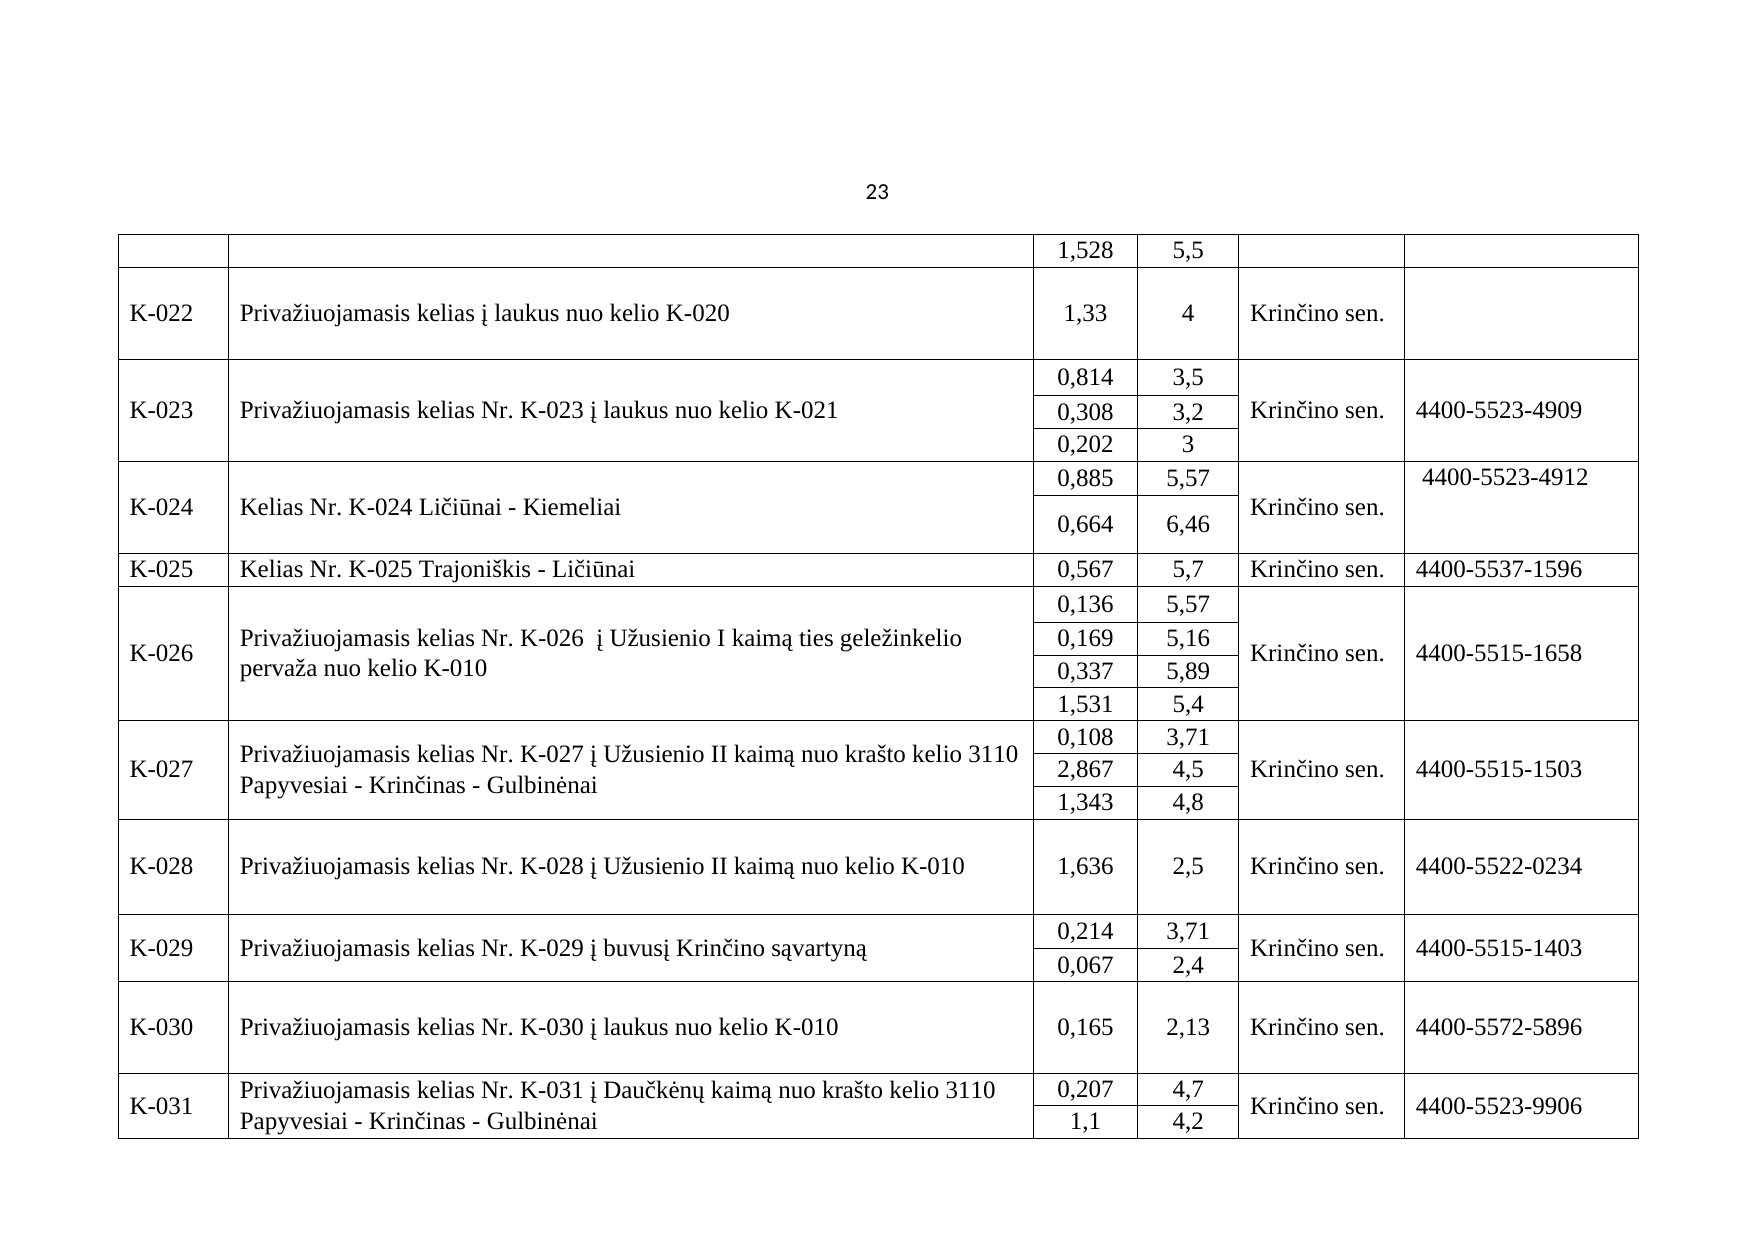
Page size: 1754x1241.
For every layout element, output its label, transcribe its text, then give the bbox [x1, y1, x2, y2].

table_cell Privažiuojamasis kelias Nr. K-026 į Užusienio I kaimą ties geležinkelio pervaža nuo kelio K-010 [229, 587, 1033, 720]
table_cell Krinčino sen. [1239, 360, 1404, 461]
table_cell K-024 [119, 462, 228, 553]
table_cell 0,337 [1034, 656, 1137, 687]
table_cell Krinčino sen. [1239, 820, 1404, 914]
table_cell 2,4 [1138, 949, 1238, 981]
table_cell 4,8 [1138, 787, 1238, 818]
table_cell 0,885 [1034, 462, 1137, 495]
table_cell 0,067 [1034, 949, 1137, 981]
table_cell Privažiuojamasis kelias į laukus nuo kelio K-020 [229, 268, 1033, 359]
table_cell 4400-5515-1658 [1405, 587, 1638, 720]
table_cell Privažiuojamasis kelias Nr. K-031 į Daučkėnų kaimą nuo krašto kelio 3110 Papyvesiai - Krinčinas - Gulbinėnai [229, 1074, 1033, 1138]
table_cell 2,867 [1034, 754, 1137, 786]
table_cell 4400-5522-0234 [1405, 820, 1638, 914]
table_cell 1,1 [1034, 1106, 1137, 1138]
table_cell 4400-5523-4909 [1405, 360, 1638, 461]
table_cell 0,207 [1034, 1074, 1137, 1105]
table_cell 1,528 [1034, 235, 1137, 267]
table_cell Kelias Nr. K-024 Ličiūnai - Kiemeliai [229, 462, 1033, 553]
table_cell K-025 [119, 554, 228, 586]
table_cell K-026 [119, 587, 228, 720]
table_cell K-030 [119, 982, 228, 1073]
table_cell 5,7 [1138, 554, 1238, 586]
table_cell 0,136 [1034, 587, 1137, 622]
table_cell [1239, 235, 1404, 267]
table_cell 1,636 [1034, 820, 1137, 914]
table_cell Krinčino sen. [1239, 1074, 1404, 1138]
table_cell 0,308 [1034, 396, 1137, 428]
table_cell K-023 [119, 360, 228, 461]
table_cell 3,71 [1138, 915, 1238, 948]
table_cell 4 [1138, 268, 1238, 359]
table_cell 4400-5523-4912 [1405, 462, 1638, 553]
table_cell 4400-5537-1596 [1405, 554, 1638, 586]
table_cell Krinčino sen. [1239, 268, 1404, 359]
table_cell 0,108 [1034, 721, 1137, 753]
table_cell [119, 235, 228, 267]
table_cell Privažiuojamasis kelias Nr. K-029 į buvusį Krinčino sąvartyną [229, 915, 1033, 981]
table_cell K-022 [119, 268, 228, 359]
table_cell 3,71 [1138, 721, 1238, 753]
table_cell 2,5 [1138, 820, 1238, 914]
table_cell K-031 [119, 1074, 228, 1138]
table_cell K-027 [119, 721, 228, 818]
table_cell K-028 [119, 820, 228, 914]
table_cell [1405, 268, 1638, 359]
table_cell Krinčino sen. [1239, 721, 1404, 818]
table_cell 0,664 [1034, 496, 1137, 553]
table_cell Krinčino sen. [1239, 587, 1404, 720]
table_cell 0,814 [1034, 360, 1137, 395]
table_cell 3,2 [1138, 396, 1238, 428]
table_cell Privažiuojamasis kelias Nr. K-030 į laukus nuo kelio K-010 [229, 982, 1033, 1073]
table_cell Krinčino sen. [1239, 915, 1404, 981]
table_cell 5,57 [1138, 587, 1238, 622]
table_cell K-029 [119, 915, 228, 981]
table_cell 4,2 [1138, 1106, 1238, 1138]
table_cell 0,169 [1034, 623, 1137, 654]
table_cell 4400-5523-9906 [1405, 1074, 1638, 1138]
table_cell Krinčino sen. [1239, 462, 1404, 553]
table_cell [1405, 235, 1638, 267]
table_cell 1,343 [1034, 787, 1137, 818]
table_cell 5,89 [1138, 656, 1238, 687]
table_cell 6,46 [1138, 496, 1238, 553]
table_cell 4,7 [1138, 1074, 1238, 1105]
table_cell 4400-5515-1503 [1405, 721, 1638, 818]
table_cell 1,33 [1034, 268, 1137, 359]
table_cell 5,57 [1138, 462, 1238, 495]
table_cell Privažiuojamasis kelias Nr. K-023 į laukus nuo kelio K-021 [229, 360, 1033, 461]
table_cell 5,16 [1138, 623, 1238, 654]
table_cell [229, 235, 1033, 267]
table_cell 3 [1138, 429, 1238, 461]
table_cell 4,5 [1138, 754, 1238, 786]
table_cell 5,5 [1138, 235, 1238, 267]
table_cell 4400-5572-5896 [1405, 982, 1638, 1073]
table_cell 0,202 [1034, 429, 1137, 461]
table_cell 0,567 [1034, 554, 1137, 586]
table_cell Privažiuojamasis kelias Nr. K-028 į Užusienio II kaimą nuo kelio K-010 [229, 820, 1033, 914]
table_cell 4400-5515-1403 [1405, 915, 1638, 981]
table_cell Krinčino sen. [1239, 554, 1404, 586]
table_cell Privažiuojamasis kelias Nr. K-027 į Užusienio II kaimą nuo krašto kelio 3110 Papyvesiai - Krinčinas - Gulbinėnai [229, 721, 1033, 818]
table_cell 5,4 [1138, 688, 1238, 720]
table_cell 3,5 [1138, 360, 1238, 395]
table_cell 2,13 [1138, 982, 1238, 1073]
table_cell 1,531 [1034, 688, 1137, 720]
table_cell Krinčino sen. [1239, 982, 1404, 1073]
table_cell Kelias Nr. K-025 Trajoniškis - Ličiūnai [229, 554, 1033, 586]
table_cell 0,165 [1034, 982, 1137, 1073]
table_cell 0,214 [1034, 915, 1137, 948]
